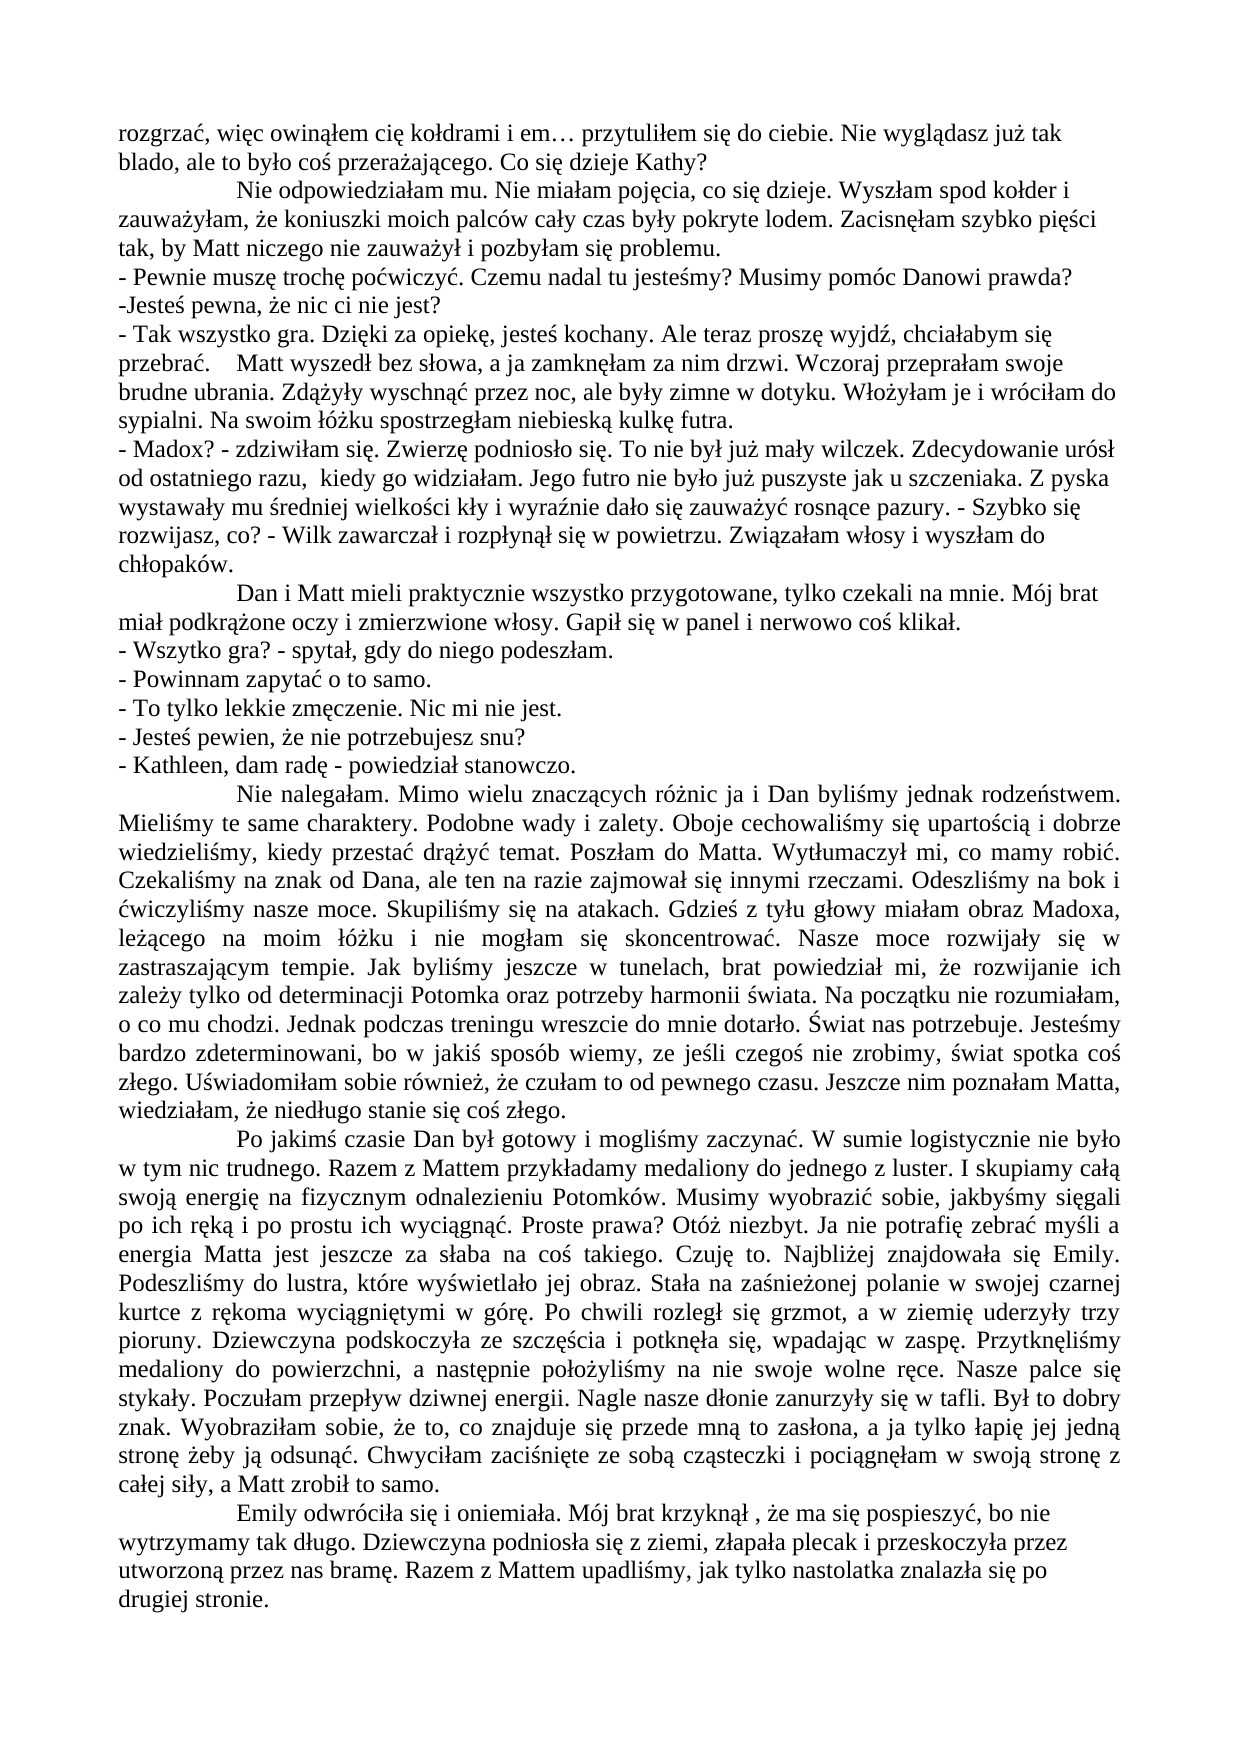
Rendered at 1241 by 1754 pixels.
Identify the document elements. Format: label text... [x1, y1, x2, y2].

text Nie nalegałam. Mimo wielu znaczących różnic ja i Dan byliśmy jednak rodzeństwem. Mieliśmy te same charaktery. Podobne wady i zalety. Oboje cechowaliśmy się upartością i dobrze wiedzieliśmy, kiedy przestać drążyć temat. Poszłam do Matta. Wytłumaczył mi, co mamy robić. Czekaliśmy na znak od Dana, ale ten na razie zajmował się innymi rzeczami. Odeszliśmy na bok i ćwiczyliśmy nasze moce. Skupiliśmy się na atakach. Gdzieś z tyłu głowy miałam obraz Madoxa, leżącego na moim łóżku i nie mogłam się skoncentrować. Nasze moce rozwijały się w zastraszającym tempie. Jak byliśmy jeszcze w tunelach, brat powiedział mi, że rozwijanie ich zależy tylko od determinacji Potomka oraz potrzeby harmonii świata. Na początku nie rozumiałam, o co mu chodzi. Jednak podczas treningu wreszcie do mnie dotarło. Świat nas potrzebuje. Jesteśmy bardzo zdeterminowani, bo w jakiś sposób wiemy, ze jeśli czegoś nie zrobimy, świat spotka coś złego. Uświadomiłam sobie również, że czułam to od pewnego czasu. Jeszcze nim poznałam Matta, wiedziałam, że niedługo stanie się coś złego. [118, 779, 1122, 1124]
text Emily odwróciła się i oniemiała. Mój brat krzyknął , że ma się pospieszyć, bo nie wytrzymamy tak długo. Dziewczyna podniosła się z ziemi, złapała plecak i przeskoczyła przez utworzoną przez nas bramę. Razem z Mattem upadliśmy, jak tylko nastolatka znalazła się po drugiej stronie. [118, 1498, 1122, 1613]
text rozgrzać, więc owinąłem cię kołdrami i em… przytuliłem się do ciebie. Nie wyglądasz już tak blado, ale to było coś przerażającego. Co się dzieje Kathy? [118, 118, 1122, 176]
text Dan i Matt mieli praktycznie wszystko przygotowane, tylko czekali na mnie. Mój brat miał podkrążone oczy i zmierzwione włosy. Gapił się w panel i nerwowo coś klikał. - Wszytko gra? - spytał, gdy do niego podeszłam. - Powinnam zapytać o to samo. - To tylko lekkie zmęczenie. Nic mi nie jest. - Jesteś pewien, że nie potrzebujesz snu? - Kathleen, dam radę - powiedział stanowczo. [118, 578, 1122, 779]
text Po jakimś czasie Dan był gotowy i mogliśmy zaczynać. W sumie logistycznie nie było w tym nic trudnego. Razem z Mattem przykładamy medaliony do jednego z luster. I skupiamy całą swoją energię na fizycznym odnalezieniu Potomków. Musimy wyobrazić sobie, jakbyśmy sięgali po ich ręką i po prostu ich wyciągnąć. Proste prawa? Otóż niezbyt. Ja nie potrafię zebrać myśli a energia Matta jest jeszcze za słaba na coś takiego. Czuję to. Najbliżej znajdowała się Emily. Podeszliśmy do lustra, które wyświetlało jej obraz. Stała na zaśnieżonej polanie w swojej czarnej kurtce z rękoma wyciągniętymi w górę. Po chwili rozległ się grzmot, a w ziemię uderzyły trzy pioruny. Dziewczyna podskoczyła ze szczęścia i potknęła się, wpadając w zaspę. Przytknęliśmy medaliony do powierzchni, a następnie położyliśmy na nie swoje wolne ręce. Nasze palce się stykały. Poczułam przepływ dziwnej energii. Nagle nasze dłonie zanurzyły się w tafli. Był to dobry znak. Wyobraziłam sobie, że to, co znajduje się przede mną to zasłona, a ja tylko łapię jej jedną stronę żeby ją odsunąć. Chwyciłam zaciśnięte ze sobą cząsteczki i pociągnęłam w swoją stronę z całej siły, a Matt zrobił to samo. [118, 1124, 1122, 1498]
text Nie odpowiedziałam mu. Nie miałam pojęcia, co się dzieje. Wyszłam spod kołder i zauważyłam, że koniuszki moich palców cały czas były pokryte lodem. Zacisnęłam szybko pięści tak, by Matt niczego nie zauważył i pozbyłam się problemu. - Pewnie muszę trochę poćwiczyć. Czemu nadal tu jesteśmy? Musimy pomóc Danowi prawda? -Jesteś pewna, że nic ci nie jest? - Tak wszystko gra. Dzięki za opiekę, jesteś kochany. Ale teraz proszę wyjdź, chciałabym się przebrać. Matt wyszedł bez słowa, a ja zamknęłam za nim drzwi. Wczoraj przeprałam swoje brudne ubrania. Zdążyły wyschnąć przez noc, ale były zimne w dotyku. Włożyłam je i wróciłam do sypialni. Na swoim łóżku spostrzegłam niebieską kulkę futra. - Madox? - zdziwiłam się. Zwierzę podniosło się. To nie był już mały wilczek. Zdecydowanie urósł od ostatniego razu, kiedy go widziałam. Jego futro nie było już puszyste jak u szczeniaka. Z pyska wystawały mu średniej wielkości kły i wyraźnie dało się zauważyć rosnące pazury. - Szybko się rozwijasz, co? - Wilk zawarczał i rozpłynął się w powietrzu. Związałam włosy i wyszłam do chłopaków. [118, 176, 1122, 578]
